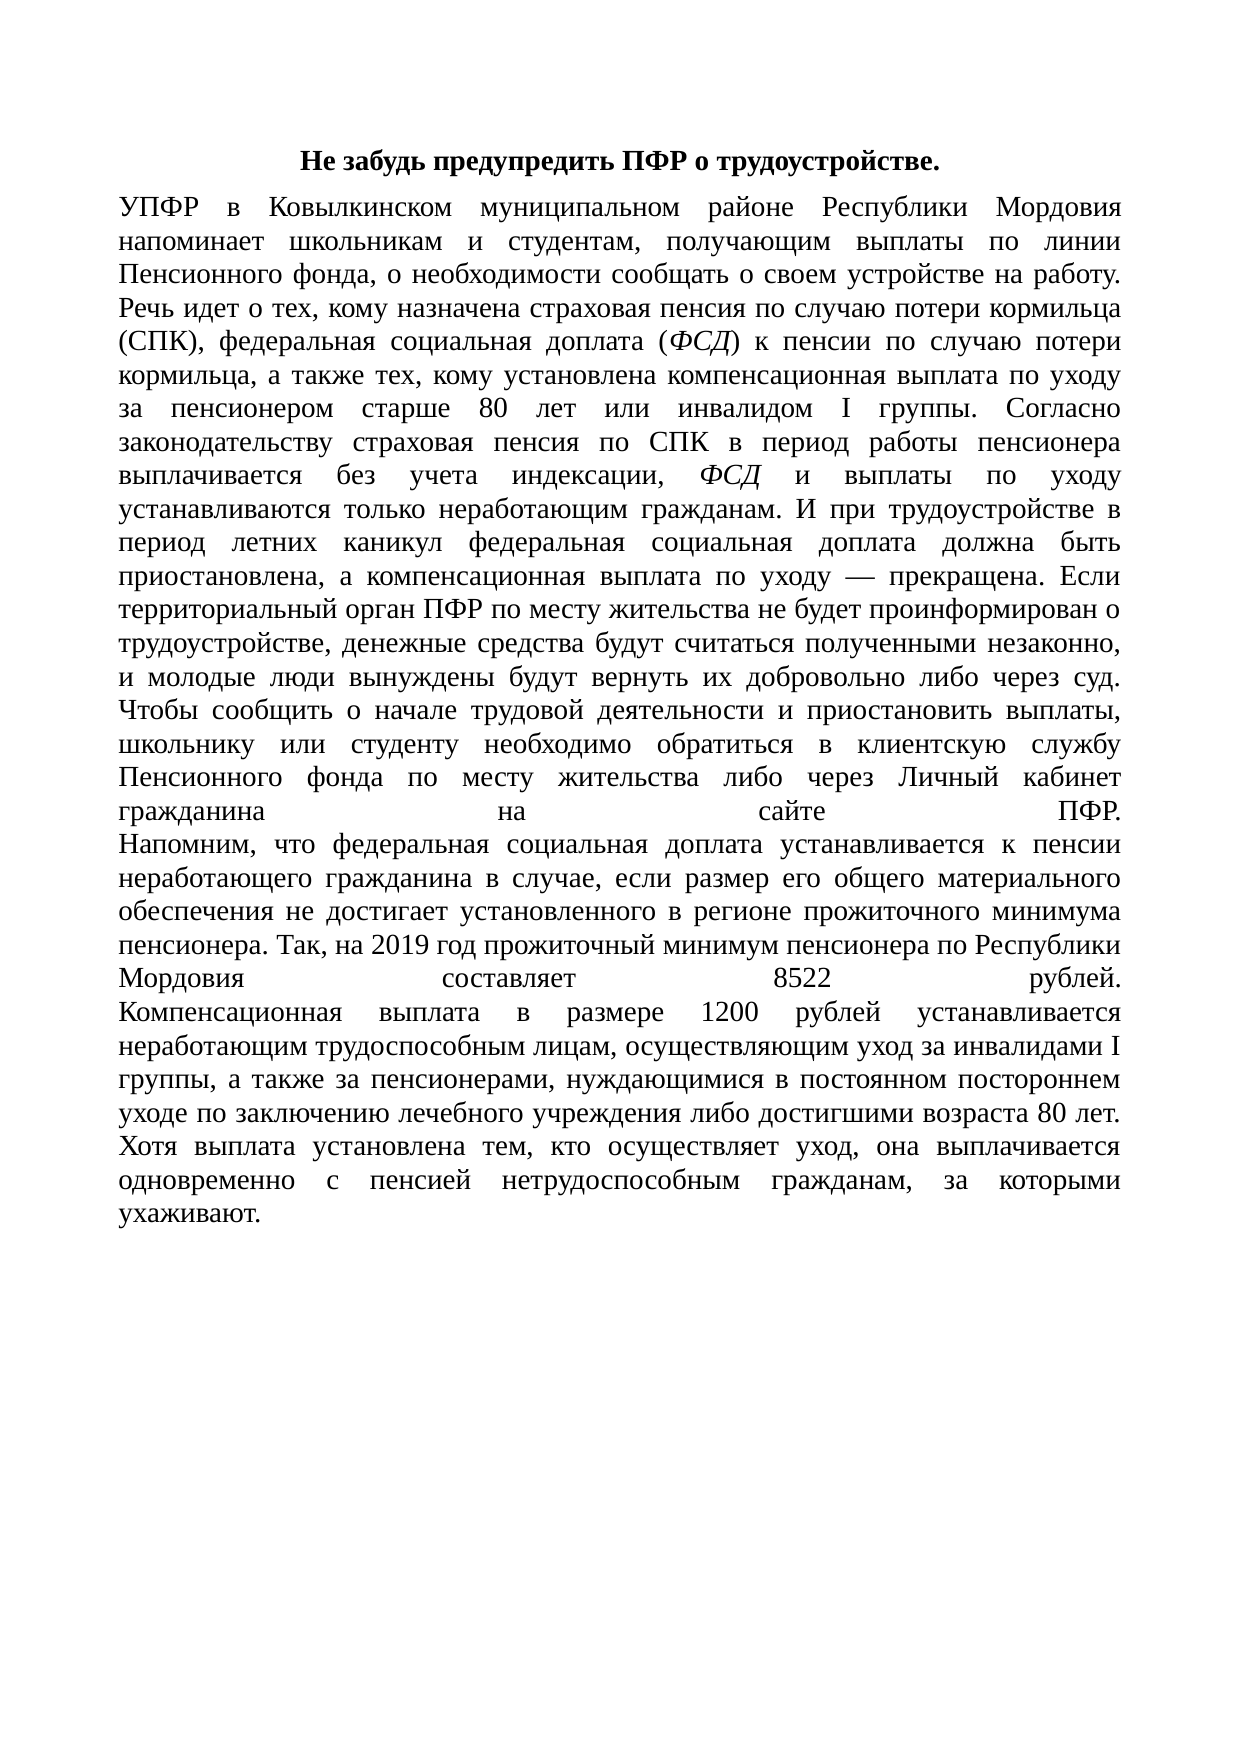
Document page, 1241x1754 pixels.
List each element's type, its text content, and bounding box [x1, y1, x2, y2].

text УПФР в Ковылкинском муниципальном районе Республики Мордовия напоминает школьникам и студентам, получающим выплаты по линии Пенсионного фонда, о необходимости сообщать о своем устройстве на работу. Речь идет о тех, кому назначена страховая пенсия по случаю потери кормильца (СПК), федеральная социальная доплата (ФСД) к пенсии по случаю потери кормильца, а также тех, кому установлена компенсационная выплата по уходу за пенсионером старше 80 лет или инвалидом I группы. Согласно законодательству страховая пенсия по СПК в период работы пенсионера выплачивается без учета индексации, ФСД и выплаты по уходу устанавливаются только неработающим гражданам. И при трудоустройстве в период летних каникул федеральная социальная доплата должна быть приостановлена, а компенсационная выплата по уходу — прекращена. Если территориальный орган ПФР по месту жительства не будет проинформирован о трудоустройстве, денежные средства будут считаться полученными незаконно, и молодые люди вынуждены будут вернуть их добровольно либо через суд. Чтобы сообщить о начале трудовой деятельности и приостановить выплаты, школьнику или студенту необходимо обратиться в клиентскую службу Пенсионного фонда по месту жительства либо через Личный кабинет гражданина на сайте ПФР. Напомним, что федеральная социальная доплата устанавливается к пенсии неработающего гражданина в случае, если размер его общего материального обеспечения не достигает установленного в регионе прожиточного минимума пенсионера. Так, на 2019 год прожиточный минимум пенсионера по Республики Мордовия составляет 8522 рублей. Компенсационная выплата в размере 1200 рублей устанавливается неработающим трудоспособным лицам, осуществляющим уход за инвалидами I группы, а также за пенсионерами, нуждающимися в постоянном постороннем уходе по заключению лечебного учреждения либо достигшими возраста 80 лет. Хотя выплата установлена тем, кто осуществляет уход, она выплачивается одновременно с пенсией нетрудоспособным гражданам, за которыми ухаживают. [118, 189, 1122, 1229]
subtitle Не забудь предупредить ПФР о трудоустройстве. [118, 143, 1122, 177]
